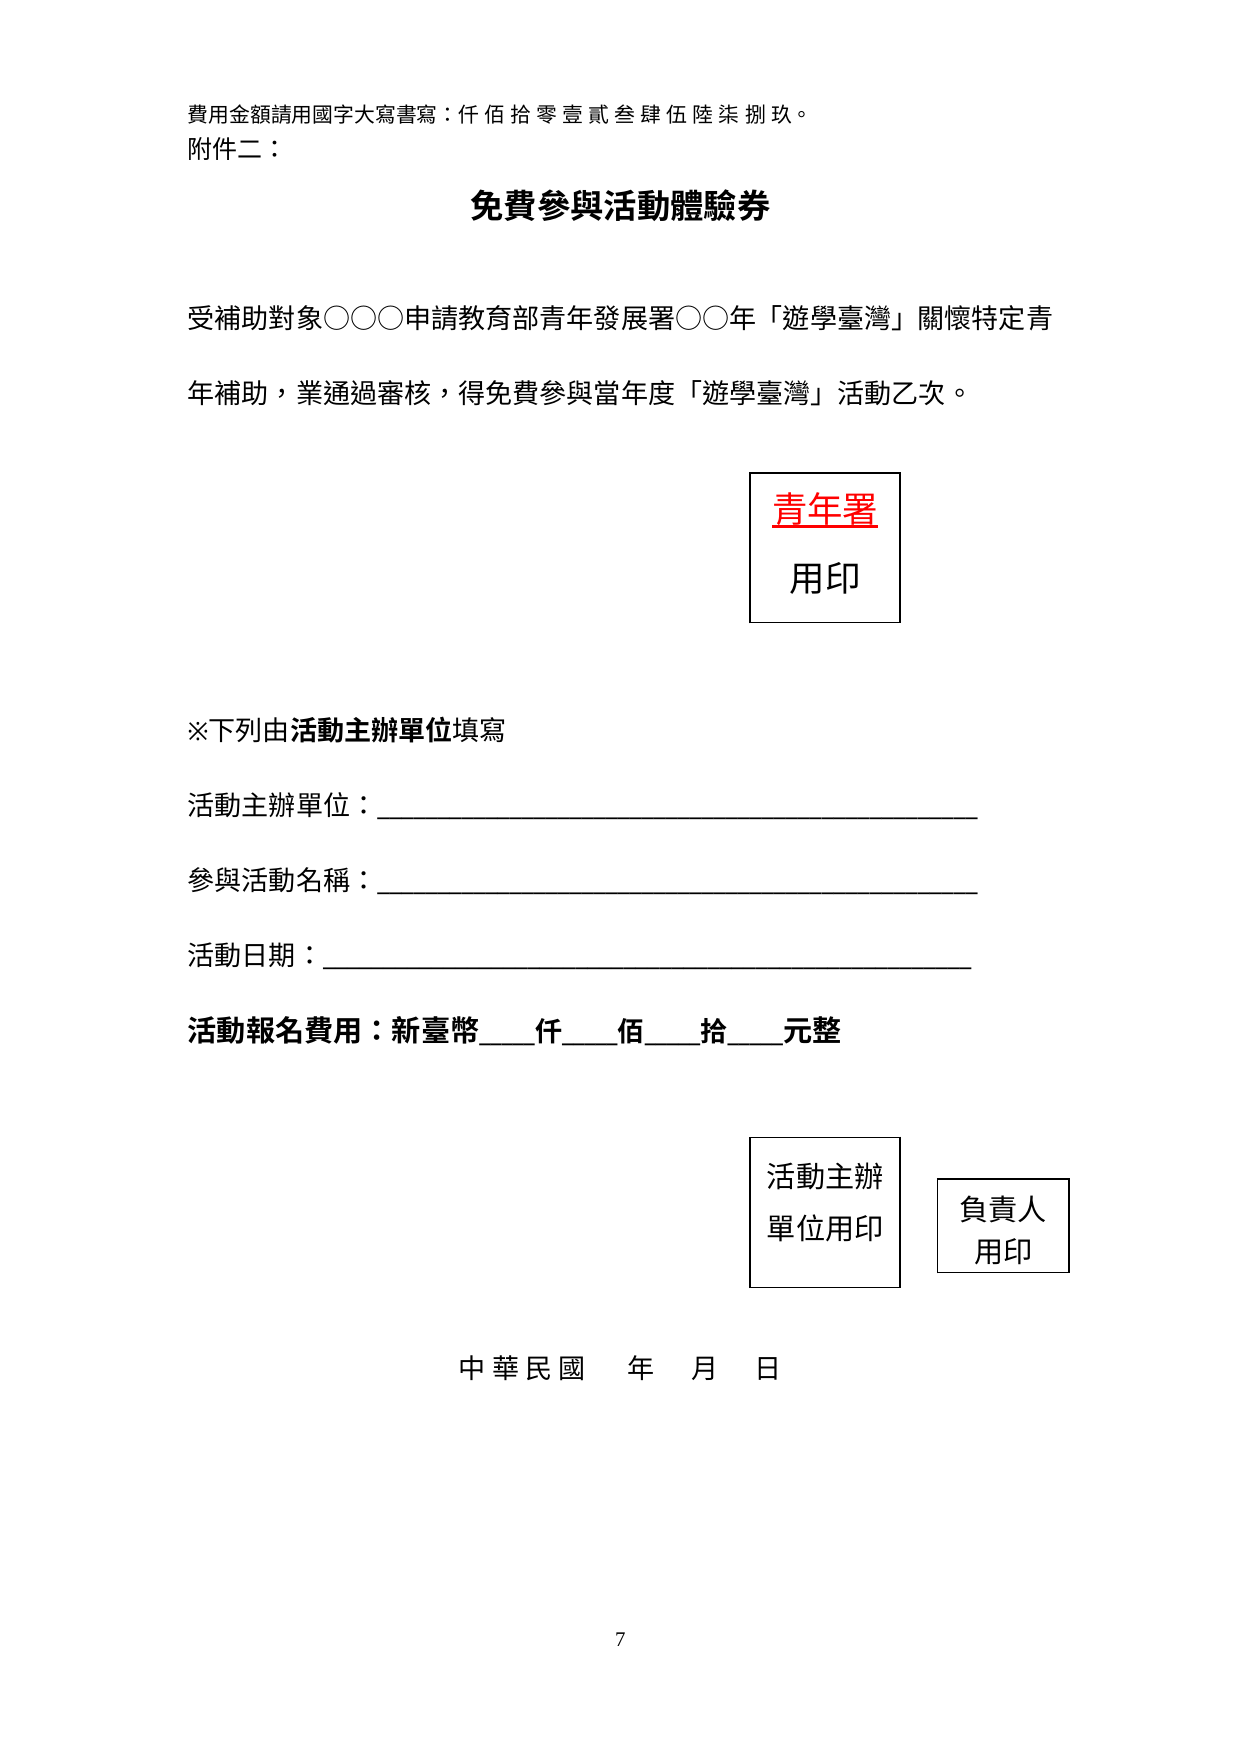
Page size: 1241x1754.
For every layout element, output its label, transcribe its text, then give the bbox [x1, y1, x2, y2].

text 附件二： [187, 129, 1053, 166]
text 活動主辦單位：__________________________________________________ [187, 766, 1053, 841]
text 用印 [766, 533, 884, 606]
text 青年署 [766, 481, 884, 533]
text 受補助對象○○○申請教育部青年發展署○○年「遊學臺灣」關懷特定青年補助，業通過審核，得免費參與當年度「遊學臺灣」活動乙次。 [187, 279, 1053, 429]
text ※下列由活動主辦單位填寫 [187, 691, 1053, 766]
text 中 華 民 國 年 月 日 [187, 1329, 1053, 1404]
text 負責人用印 [953, 1187, 1053, 1264]
text 費用金額請用國字大寫書寫：仟 佰 拾 零 壹 貳 叁 肆 伍 陸 柒 捌 玖。 [187, 99, 1053, 129]
text 免費參與活動體驗券 [187, 166, 1053, 241]
text 活動日期：______________________________________________________ [187, 916, 1053, 991]
text 活動報名費用：新臺幣_____仟_____佰_____拾_____元整 [187, 991, 1053, 1066]
text 參與活動名稱：__________________________________________________ [187, 841, 1053, 916]
text 活動主辦單位用印 [766, 1146, 884, 1250]
